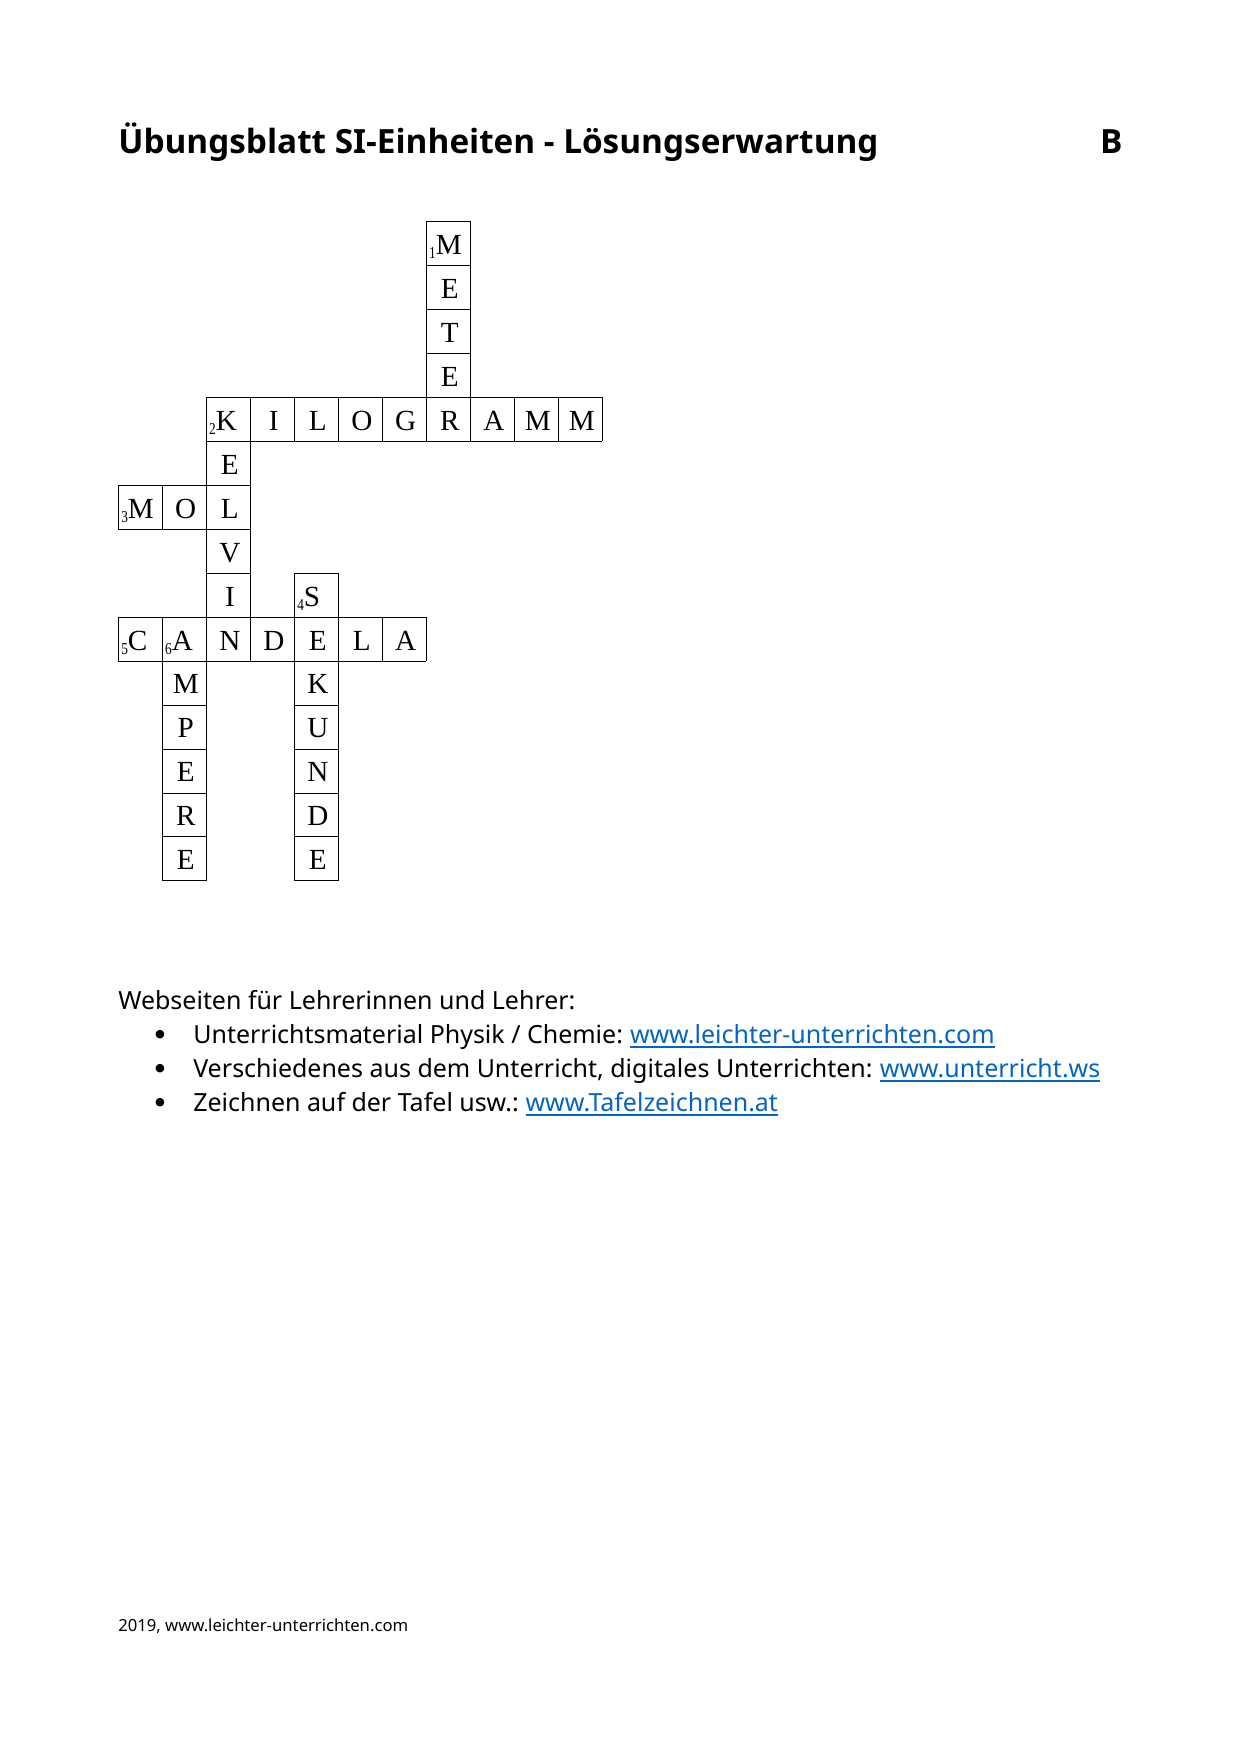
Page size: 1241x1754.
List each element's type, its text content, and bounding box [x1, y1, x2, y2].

table_cell [118, 749, 162, 792]
table_cell A [383, 618, 426, 661]
table_cell N [207, 618, 250, 661]
table_cell L [207, 486, 250, 529]
table_cell [338, 309, 382, 353]
table_cell [338, 265, 382, 309]
table_cell [250, 836, 294, 880]
table_cell [514, 705, 558, 748]
table_header [471, 221, 514, 265]
table_header [294, 221, 338, 265]
table_header [206, 221, 250, 265]
table_cell [162, 573, 206, 617]
table_cell R [163, 794, 206, 836]
table_cell [339, 705, 382, 748]
table_cell [514, 309, 558, 353]
table_cell [251, 485, 294, 529]
table_cell [118, 530, 162, 573]
table_cell [250, 662, 294, 704]
table_cell 3M [119, 486, 162, 529]
table_cell E [163, 837, 206, 880]
table_cell [206, 265, 250, 309]
table_cell [382, 662, 426, 704]
table_cell [118, 573, 162, 617]
table_cell [118, 441, 162, 485]
table_cell O [163, 486, 206, 529]
table_cell [471, 265, 514, 309]
table_cell [207, 749, 250, 792]
table_cell [470, 661, 514, 704]
table_cell D [251, 618, 294, 661]
table_cell [558, 353, 602, 397]
table_cell [514, 617, 558, 661]
table_cell [558, 485, 602, 529]
table_cell E [295, 618, 338, 661]
table_cell [558, 749, 602, 792]
table_cell [250, 265, 294, 309]
table_cell [558, 661, 602, 704]
table_cell [382, 705, 426, 748]
table_cell D [295, 794, 338, 836]
table_cell L [339, 618, 382, 661]
table_cell [382, 442, 426, 485]
table_cell N [295, 750, 338, 792]
table_cell A [471, 398, 514, 441]
table_cell [426, 793, 470, 836]
table_cell E [427, 266, 470, 309]
table_cell [514, 749, 558, 792]
table_cell T [427, 310, 470, 353]
table_cell [470, 485, 514, 529]
table_cell E [427, 354, 470, 397]
table_cell [250, 309, 294, 353]
list Unterrichtsmaterial Physik / Chemie: www.leichter-unterrichten.com [156, 1017, 1122, 1051]
table_cell [558, 573, 602, 617]
text Übungsblatt SI-Einheiten - Lösungserwartung B [118, 118, 1122, 163]
table_cell [382, 749, 426, 792]
table_cell [470, 836, 514, 880]
table_cell [162, 530, 206, 573]
table_cell [162, 353, 206, 397]
table_cell [207, 793, 250, 836]
table_cell [470, 573, 514, 617]
table_cell R [427, 398, 470, 441]
table_cell [558, 617, 602, 661]
table_cell [514, 529, 558, 573]
table_cell I [207, 574, 250, 617]
table_cell [514, 573, 558, 617]
table_cell [426, 836, 470, 880]
table_cell K [295, 662, 338, 704]
table_cell [558, 529, 602, 573]
table_cell [471, 353, 514, 397]
table_cell [118, 662, 162, 704]
table_cell 2K [207, 398, 250, 441]
list Verschiedenes aus dem Unterricht, digitales Unterrichten: www.unterricht.ws [156, 1051, 1122, 1085]
table_cell [251, 573, 294, 617]
table_cell [558, 265, 602, 309]
table_cell [470, 617, 514, 661]
table_cell [118, 309, 162, 353]
table_cell [338, 353, 382, 397]
table_cell [162, 397, 206, 441]
table_cell [250, 353, 294, 397]
table_cell [339, 836, 382, 880]
table_cell 5C [119, 618, 162, 661]
table_cell [118, 793, 162, 836]
table_cell [382, 793, 426, 836]
table_cell I [251, 398, 294, 441]
table_cell E [207, 442, 250, 485]
table_cell [514, 661, 558, 704]
table_cell [426, 705, 470, 748]
table_cell E [295, 837, 338, 880]
table_cell G [383, 398, 426, 441]
table_cell [382, 265, 426, 309]
table_cell [426, 573, 470, 617]
table_cell [162, 265, 206, 309]
table_cell [207, 662, 250, 704]
table_cell [514, 793, 558, 836]
table_cell [426, 661, 470, 704]
table_cell [206, 309, 250, 353]
table_cell [382, 529, 426, 573]
table_cell [426, 529, 470, 573]
table_cell [382, 836, 426, 880]
table_cell [339, 793, 382, 836]
table_cell [294, 309, 338, 353]
table_cell [251, 442, 294, 485]
table_cell [294, 265, 338, 309]
list Zeichnen auf der Tafel usw.: www.Tafelzeichnen.at [156, 1085, 1122, 1119]
table_cell [339, 749, 382, 792]
table_cell U [295, 706, 338, 748]
table_cell [118, 397, 162, 441]
table_cell [558, 705, 602, 748]
table_header [338, 221, 382, 265]
table_header [514, 221, 558, 265]
table_cell [162, 441, 206, 485]
table_cell [427, 617, 470, 661]
table_cell [207, 836, 250, 880]
table_cell [382, 485, 426, 529]
table_cell [426, 442, 470, 485]
table_cell V [207, 530, 250, 573]
table_cell [426, 485, 470, 529]
table_cell [514, 485, 558, 529]
text Webseiten für Lehrerinnen und Lehrer: [118, 983, 1122, 1017]
table_cell [558, 442, 602, 485]
table_cell [471, 309, 514, 353]
table_cell [558, 309, 602, 353]
table_cell [338, 529, 382, 573]
table_cell [470, 793, 514, 836]
table_cell O [339, 398, 382, 441]
table_cell [118, 353, 162, 397]
table_cell [339, 573, 382, 617]
table_cell [470, 749, 514, 792]
table_cell [294, 529, 338, 573]
table_cell [294, 442, 338, 485]
table_cell [514, 442, 558, 485]
table_header [250, 221, 294, 265]
table_cell [250, 749, 294, 792]
table_header [118, 221, 162, 265]
table_cell [118, 705, 162, 748]
table_cell [470, 529, 514, 573]
table_cell 6A [163, 618, 206, 661]
table_header [558, 221, 602, 265]
table_header 1M [427, 222, 470, 265]
table_cell E [163, 750, 206, 792]
table_cell [558, 793, 602, 836]
table_cell [382, 573, 426, 617]
table_cell [426, 749, 470, 792]
table_cell [294, 485, 338, 529]
table_cell [558, 836, 602, 880]
table_cell [514, 836, 558, 880]
table_cell [206, 353, 250, 397]
table_cell [338, 442, 382, 485]
table_cell [382, 353, 426, 397]
table_cell [382, 309, 426, 353]
table_cell [339, 662, 382, 704]
table_cell [118, 836, 162, 880]
table_cell M [163, 662, 206, 704]
table_cell [470, 442, 514, 485]
table_cell [207, 705, 250, 748]
table_cell [294, 353, 338, 397]
table_cell [514, 265, 558, 309]
table_cell 4S [295, 574, 338, 617]
table_cell [470, 705, 514, 748]
table_header [382, 221, 426, 265]
table_cell M [559, 398, 602, 441]
table_cell [118, 265, 162, 309]
table_header [162, 221, 206, 265]
table_cell P [163, 706, 206, 748]
table_cell [514, 353, 558, 397]
table_cell [338, 485, 382, 529]
table_cell [251, 529, 294, 573]
table_cell [162, 309, 206, 353]
table_cell [250, 705, 294, 748]
table_cell M [515, 398, 558, 441]
table_cell [250, 793, 294, 836]
table_cell L [295, 398, 338, 441]
